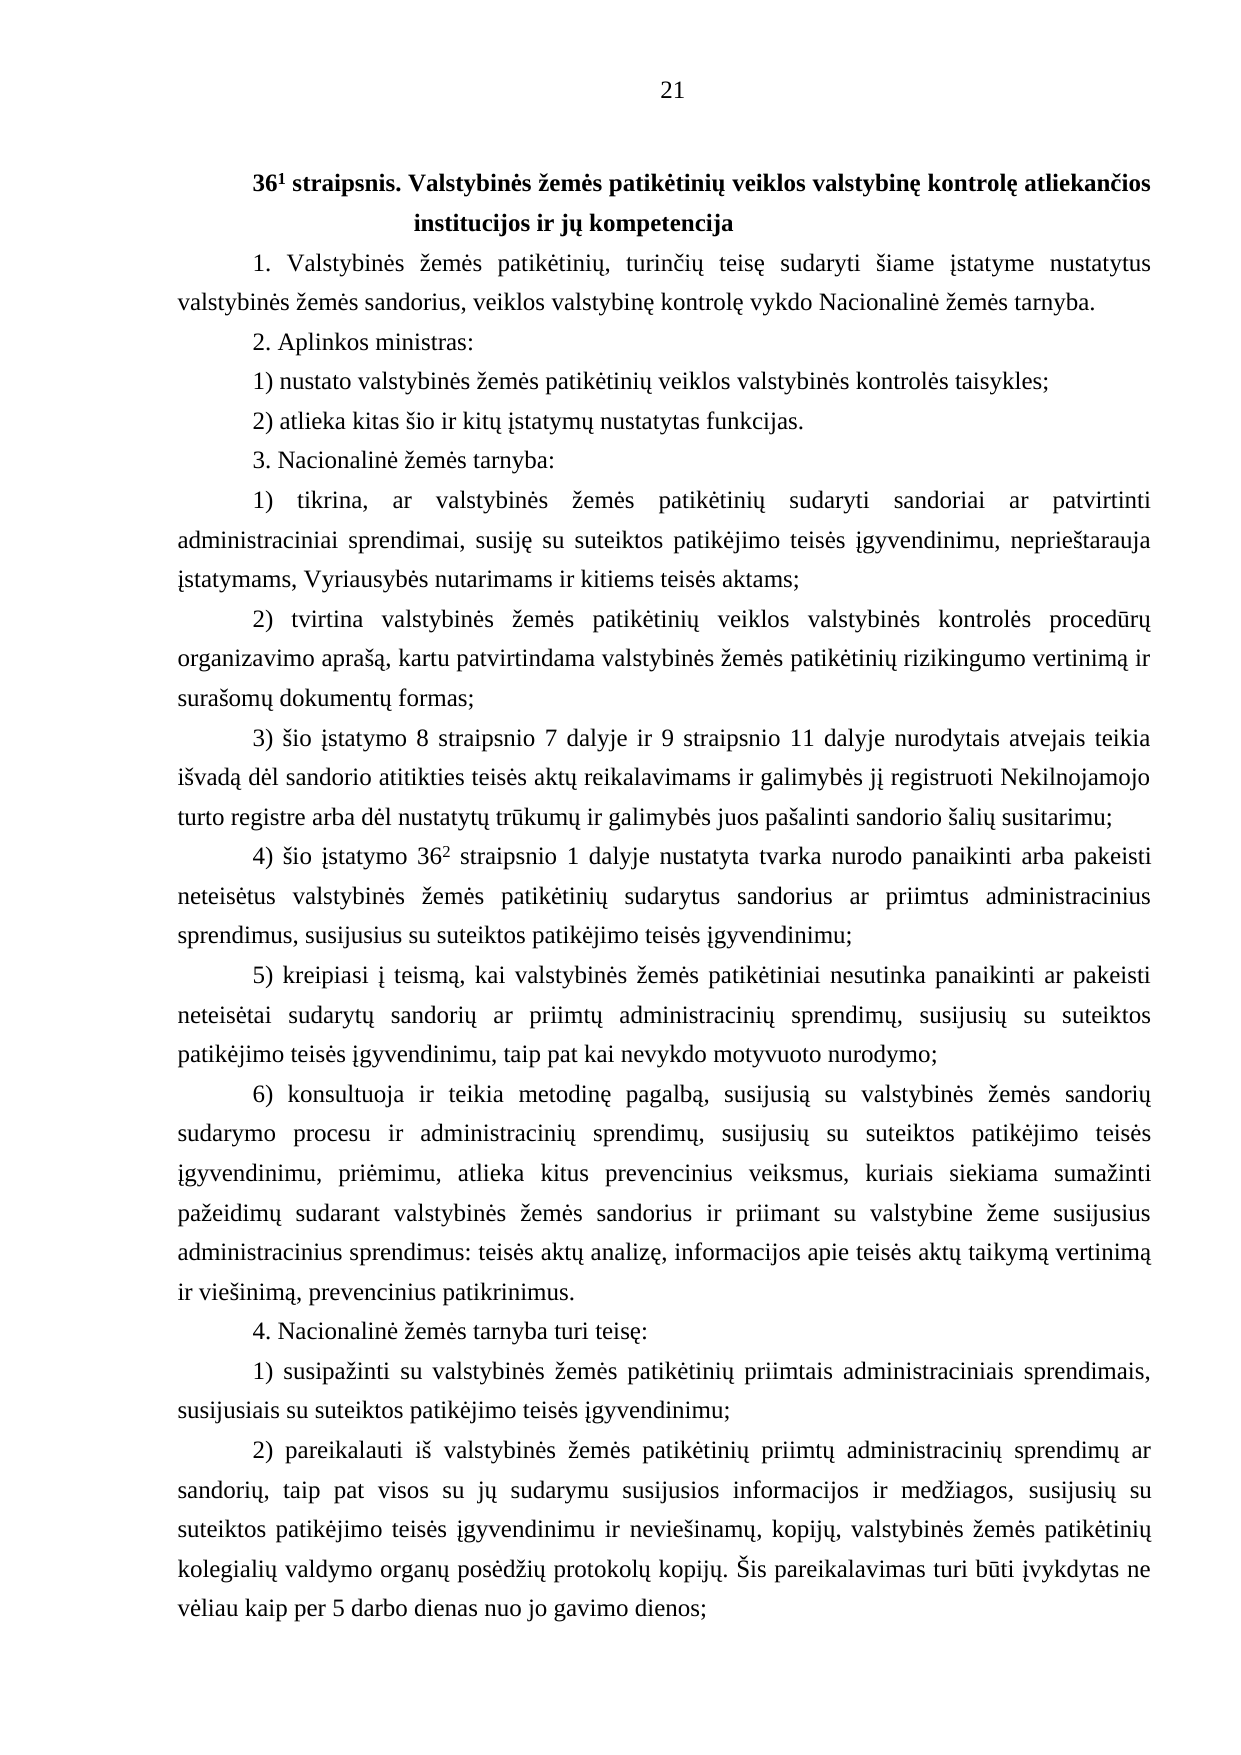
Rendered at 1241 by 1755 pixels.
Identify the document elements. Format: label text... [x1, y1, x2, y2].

text 3) šio įstatymo 8 straipsnio 7 dalyje ir 9 straipsnio 11 dalyje nurodytais atvejais teikia išvadą dėl sandorio atitikties teisės aktų reikalavimams ir galimybės jį registruoti Nekilnojamojo turto registre arba dėl nustatytų trūkumų ir galimybės juos pašalinti sandorio šalių susitarimu; [177, 712, 1152, 831]
text 1) tikrina, ar valstybinės žemės patikėtinių sudaryti sandoriai ar patvirtinti administraciniai sprendimai, susiję su suteiktos patikėjimo teisės įgyvendinimu, neprieštarauja įstatymams, Vyriausybės nutarimams ir kitiems teisės aktams; [177, 474, 1152, 593]
text 5) kreipiasi į teismą, kai valstybinės žemės patikėtiniai nesutinka panaikinti ar pakeisti neteisėtai sudarytų sandorių ar priimtų administracinių sprendimų, susijusių su suteiktos patikėjimo teisės įgyvendinimu, taip pat kai nevykdo motyvuoto nurodymo; [177, 949, 1152, 1068]
text 2. Aplinkos ministras: [177, 316, 1152, 356]
text 361 straipsnis. Valstybinės žemės patikėtinių veiklos valstybinę kontrolę atliekančios institucijos ir jų kompetencija [252, 158, 1152, 237]
text 2) atlieka kitas šio ir kitų įstatymų nustatytas funkcijas. [177, 395, 1152, 435]
text 3. Nacionalinė žemės tarnyba: [177, 435, 1152, 474]
text 1) nustato valstybinės žemės patikėtinių veiklos valstybinės kontrolės taisykles; [177, 356, 1152, 395]
text 2) pareikalauti iš valstybinės žemės patikėtinių priimtų administracinių sprendimų ar sandorių, taip pat visos su jų sudarymu susijusios informacijos ir medžiagos, susijusių su suteiktos patikėjimo teisės įgyvendinimu ir neviešinamų, kopijų, valstybinės žemės patikėtinių kolegialių valdymo organų posėdžių protokolų kopijų. Šis pareikalavimas turi būti įvykdytas ne vėliau kaip per 5 darbo dienas nuo jo gavimo dienos; [177, 1424, 1152, 1622]
text 1. Valstybinės žemės patikėtinių, turinčių teisę sudaryti šiame įstatyme nustatytus valstybinės žemės sandorius, veiklos valstybinę kontrolę vykdo Nacionalinė žemės tarnyba. [177, 237, 1152, 316]
text 6) konsultuoja ir teikia metodinę pagalbą, susijusią su valstybinės žemės sandorių sudarymo procesu ir administracinių sprendimų, susijusių su suteiktos patikėjimo teisės įgyvendinimu, priėmimu, atlieka kitus prevencinius veiksmus, kuriais siekiama sumažinti pažeidimų sudarant valstybinės žemės sandorius ir priimant su valstybine žeme susijusius administracinius sprendimus: teisės aktų analizę, informacijos apie teisės aktų taikymą vertinimą ir viešinimą, prevencinius patikrinimus. [177, 1068, 1152, 1306]
text 4. Nacionalinė žemės tarnyba turi teisę: [177, 1306, 1152, 1345]
text 4) šio įstatymo 362 straipsnio 1 dalyje nustatyta tvarka nurodo panaikinti arba pakeisti neteisėtus valstybinės žemės patikėtinių sudarytus sandorius ar priimtus administracinius sprendimus, susijusius su suteiktos patikėjimo teisės įgyvendinimu; [177, 831, 1152, 949]
text 2) tvirtina valstybinės žemės patikėtinių veiklos valstybinės kontrolės procedūrų organizavimo aprašą, kartu patvirtindama valstybinės žemės patikėtinių rizikingumo vertinimą ir surašomų dokumentų formas; [177, 593, 1152, 712]
text 1) susipažinti su valstybinės žemės patikėtinių priimtais administraciniais sprendimais, susijusiais su suteiktos patikėjimo teisės įgyvendinimu; [177, 1345, 1152, 1424]
